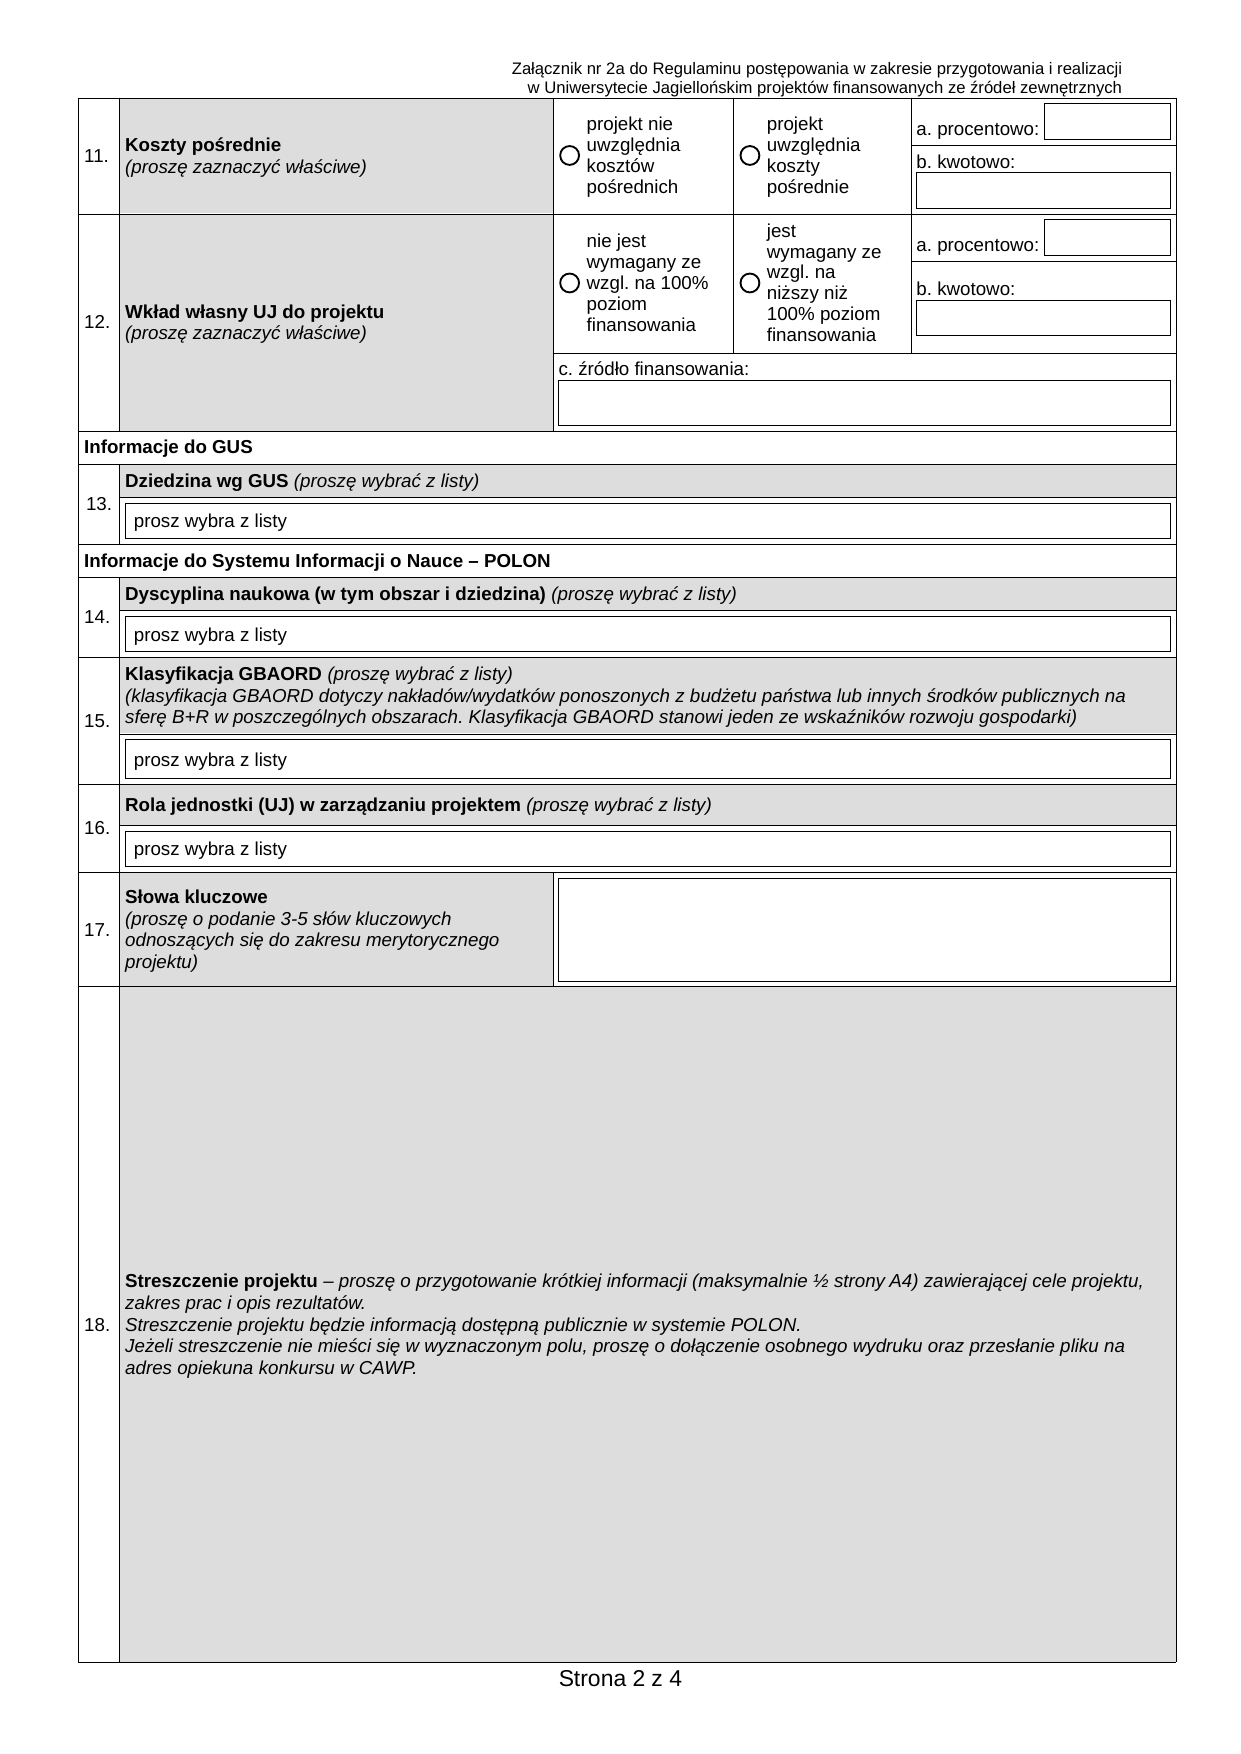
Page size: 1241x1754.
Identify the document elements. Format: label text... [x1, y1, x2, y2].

table_cell 18. [79, 987, 119, 1662]
table_cell b. kwotowo: [912, 262, 1176, 352]
table_cell 16. [79, 785, 119, 872]
table_cell 14. [79, 578, 119, 657]
table_cell [554, 99, 733, 213]
table_cell a. procentowo: [912, 215, 1176, 261]
table_cell 12. [79, 215, 119, 431]
table_cell a. procentowo: [912, 99, 1176, 145]
table_cell 11. [79, 99, 119, 213]
table_cell Informacje do GUS [79, 432, 1176, 464]
table_cell 15. [79, 658, 119, 784]
table_cell Słowa kluczowe (proszę o podanie 3-5 słów kluczowych odnoszących się do zakresu merytorycznego projektu) [120, 873, 553, 986]
table_cell c. źródło finansowania: [554, 354, 1176, 431]
table_cell [734, 215, 911, 352]
table_cell Rola jednostki (UJ) w zarządzaniu projektem (proszę wybrać z listy) [120, 785, 1176, 825]
table_cell 17. [79, 873, 119, 986]
table_cell [120, 735, 1176, 784]
table_cell Dyscyplina naukowa (w tym obszar i dziedzina) (proszę wybrać z listy) [120, 578, 1176, 610]
table_cell Streszczenie projektu – proszę o przygotowanie krótkiej informacji (maksymalnie ½ strony A4) zawierającej cele projektu, zakres prac i opis rezultatów. Streszczenie projektu będzie informacją dostępną publicznie w systemie POLON. Jeżeli streszczenie nie mieści się w wyznaczonym polu, proszę o dołączenie osobnego wydruku oraz przesłanie pliku na adres opiekuna konkursu w CAWP. [120, 987, 1176, 1662]
table_cell Wkład własny UJ do projektu (proszę zaznaczyć właściwe) [120, 215, 553, 431]
table_cell [120, 611, 1176, 657]
table_cell b. kwotowo: [912, 146, 1176, 213]
table_cell Informacje do Systemu Informacji o Nauce – POLON [79, 545, 1176, 577]
table_cell Klasyfikacja GBAORD (proszę wybrać z listy) (klasyfikacja GBAORD dotyczy nakładów/wydatków ponoszonych z budżetu państwa lub innych środków publicznych na sferę B+R w poszczególnych obszarach. Klasyfikacja GBAORD stanowi jeden ze wskaźników rozwoju gospodarki) [120, 658, 1176, 733]
table_cell [734, 99, 911, 213]
table_cell 13. [79, 465, 119, 544]
table_cell Dziedzina wg GUS (proszę wybrać z listy) [120, 465, 1176, 497]
table_cell [554, 873, 1176, 986]
table_cell Koszty pośrednie (proszę zaznaczyć właściwe) [120, 99, 553, 213]
table_cell [554, 215, 733, 352]
table_cell [120, 826, 1176, 872]
table_cell [120, 498, 1176, 544]
